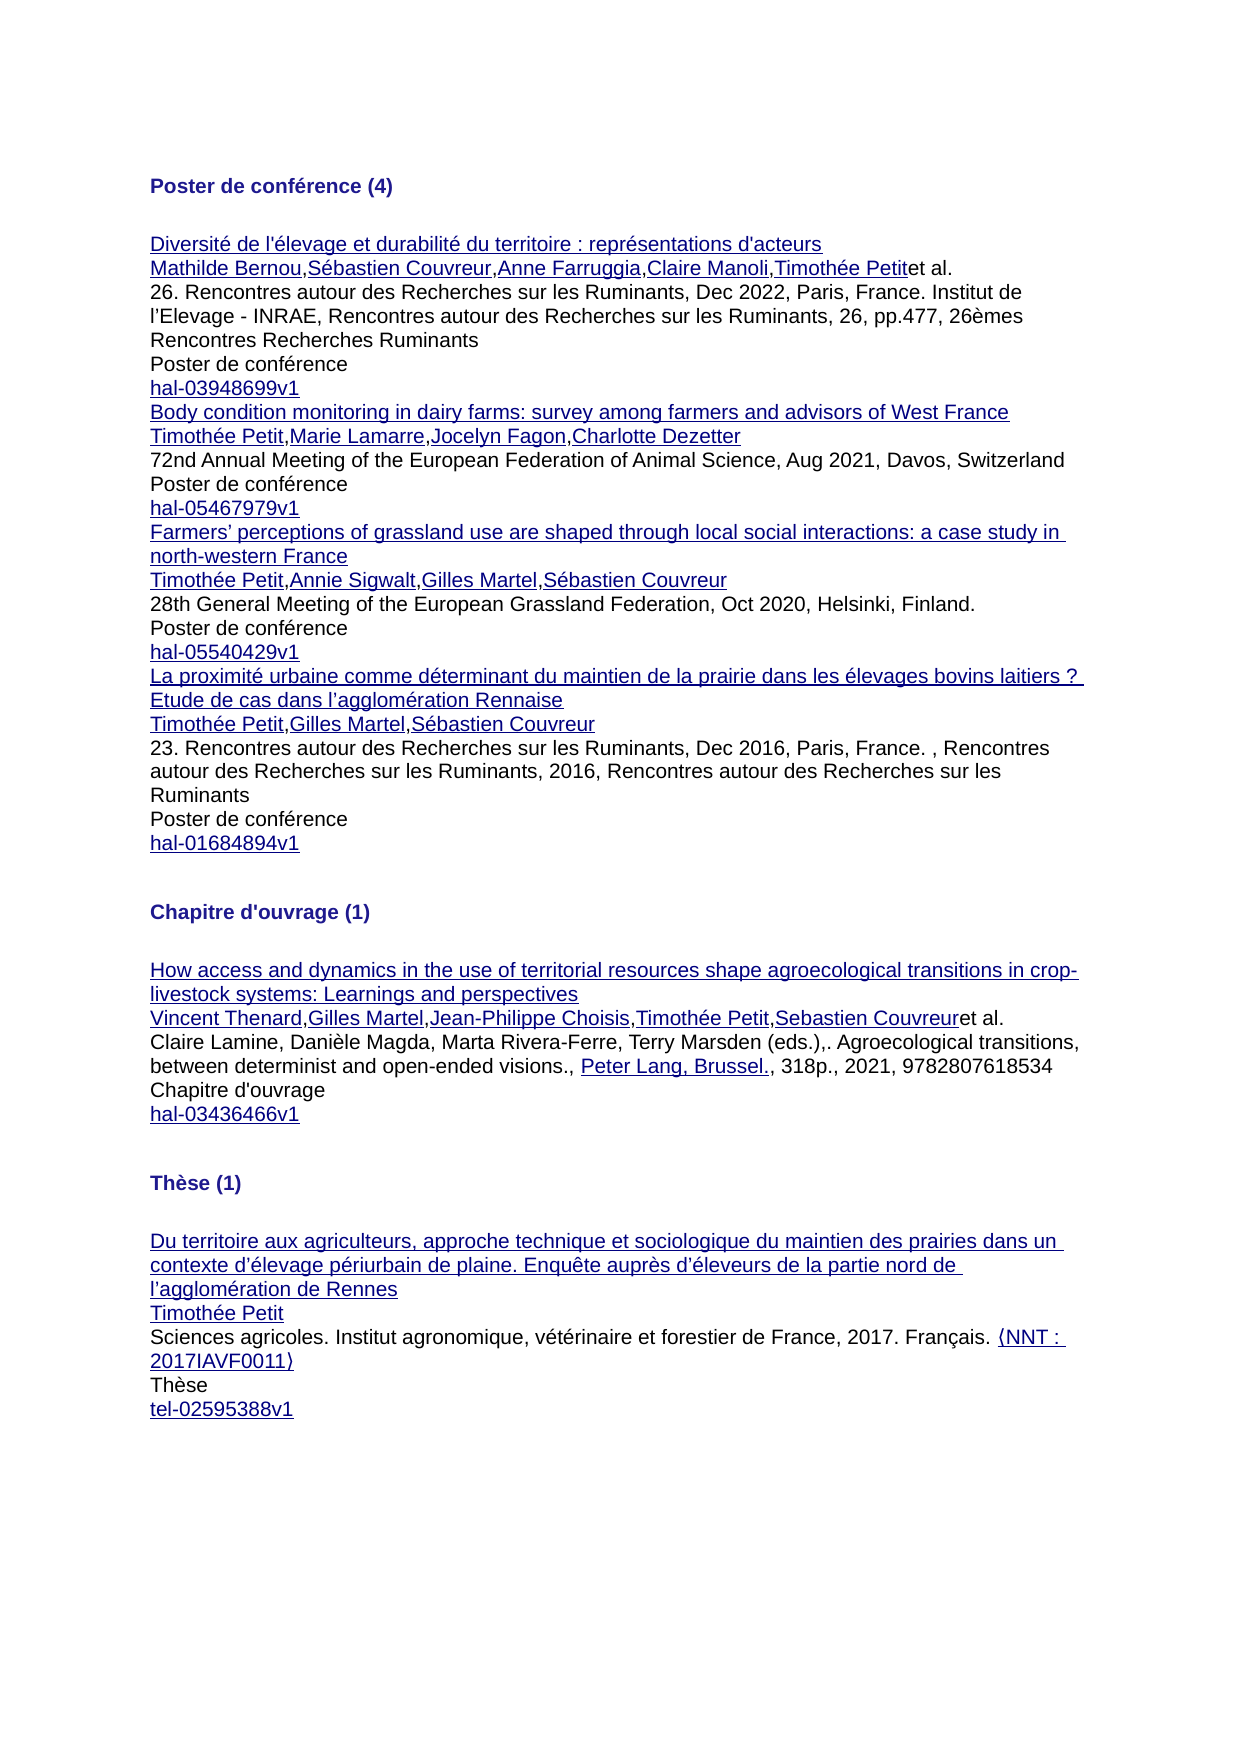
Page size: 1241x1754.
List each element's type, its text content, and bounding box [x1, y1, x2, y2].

subtitle Chapitre d'ouvrage (1) [150, 900, 1090, 924]
table_header Diversité de l'élevage et durabilité du territoire : représentations d'acteurs Mathilde Bernou,Sébastien Couvreur,Anne Farruggia,Claire Manoli,Timothée Petitet al. 26. Rencontres autour des Recherches sur les Ruminants, Dec 2022, Paris, France. Institut de l’Elevage - INRAE, Rencontres autour des Recherches sur les Ruminants, 26, pp.477, 26èmes Rencontres Recherches Ruminants Poster de conférence hal-03948699v1 [150, 232, 1090, 400]
subtitle Poster de conférence (4) [150, 174, 1090, 198]
table_header Du territoire aux agriculteurs, approche technique et sociologique du maintien des prairies dans un contexte d’élevage périurbain de plaine. Enquête auprès d’éleveurs de la partie nord de l’agglomération de Rennes Timothée Petit Sciences agricoles. Institut agronomique, vétérinaire et forestier de France, 2017. Français. ⟨NNT : 2017IAVF0011⟩ Thèse tel-02595388v1 [150, 1229, 1090, 1421]
subtitle Thèse (1) [150, 1171, 1090, 1195]
table_cell Farmers’ perceptions of grassland use are shaped through local social interactions: a case study in north-western France Timothée Petit,Annie Sigwalt,Gilles Martel,Sébastien Couvreur 28th General Meeting of the European Grassland Federation, Oct 2020, Helsinki, Finland. Poster de conférence hal-05540429v1 [150, 520, 1090, 663]
table_cell La proximité urbaine comme déterminant du maintien de la prairie dans les élevages bovins laitiers ? Etude de cas dans l’agglomération Rennaise Timothée Petit,Gilles Martel,Sébastien Couvreur 23. Rencontres autour des Recherches sur les Ruminants, Dec 2016, Paris, France. , Rencontres autour des Recherches sur les Ruminants, 2016, Rencontres autour des Recherches sur les Ruminants Poster de conférence hal-01684894v1 [150, 664, 1090, 855]
table_header How access and dynamics in the use of territorial resources shape agroecological transitions in crop-livestock systems: Learnings and perspectives Vincent Thenard,Gilles Martel,Jean-Philippe Choisis,Timothée Petit,Sebastien Couvreuret al. Claire Lamine, Danièle Magda, Marta Rivera-Ferre, Terry Marsden (eds.),. Agroecological transitions, between determinist and open-ended visions., Peter Lang, Brussel., 318p., 2021, 9782807618534 Chapitre d'ouvrage hal-03436466v1 [150, 958, 1090, 1126]
table_cell Body condition monitoring in dairy farms: survey among farmers and advisors of West France Timothée Petit,Marie Lamarre,Jocelyn Fagon,Charlotte Dezetter 72nd Annual Meeting of the European Federation of Animal Science, Aug 2021, Davos, Switzerland Poster de conférence hal-05467979v1 [150, 400, 1090, 520]
